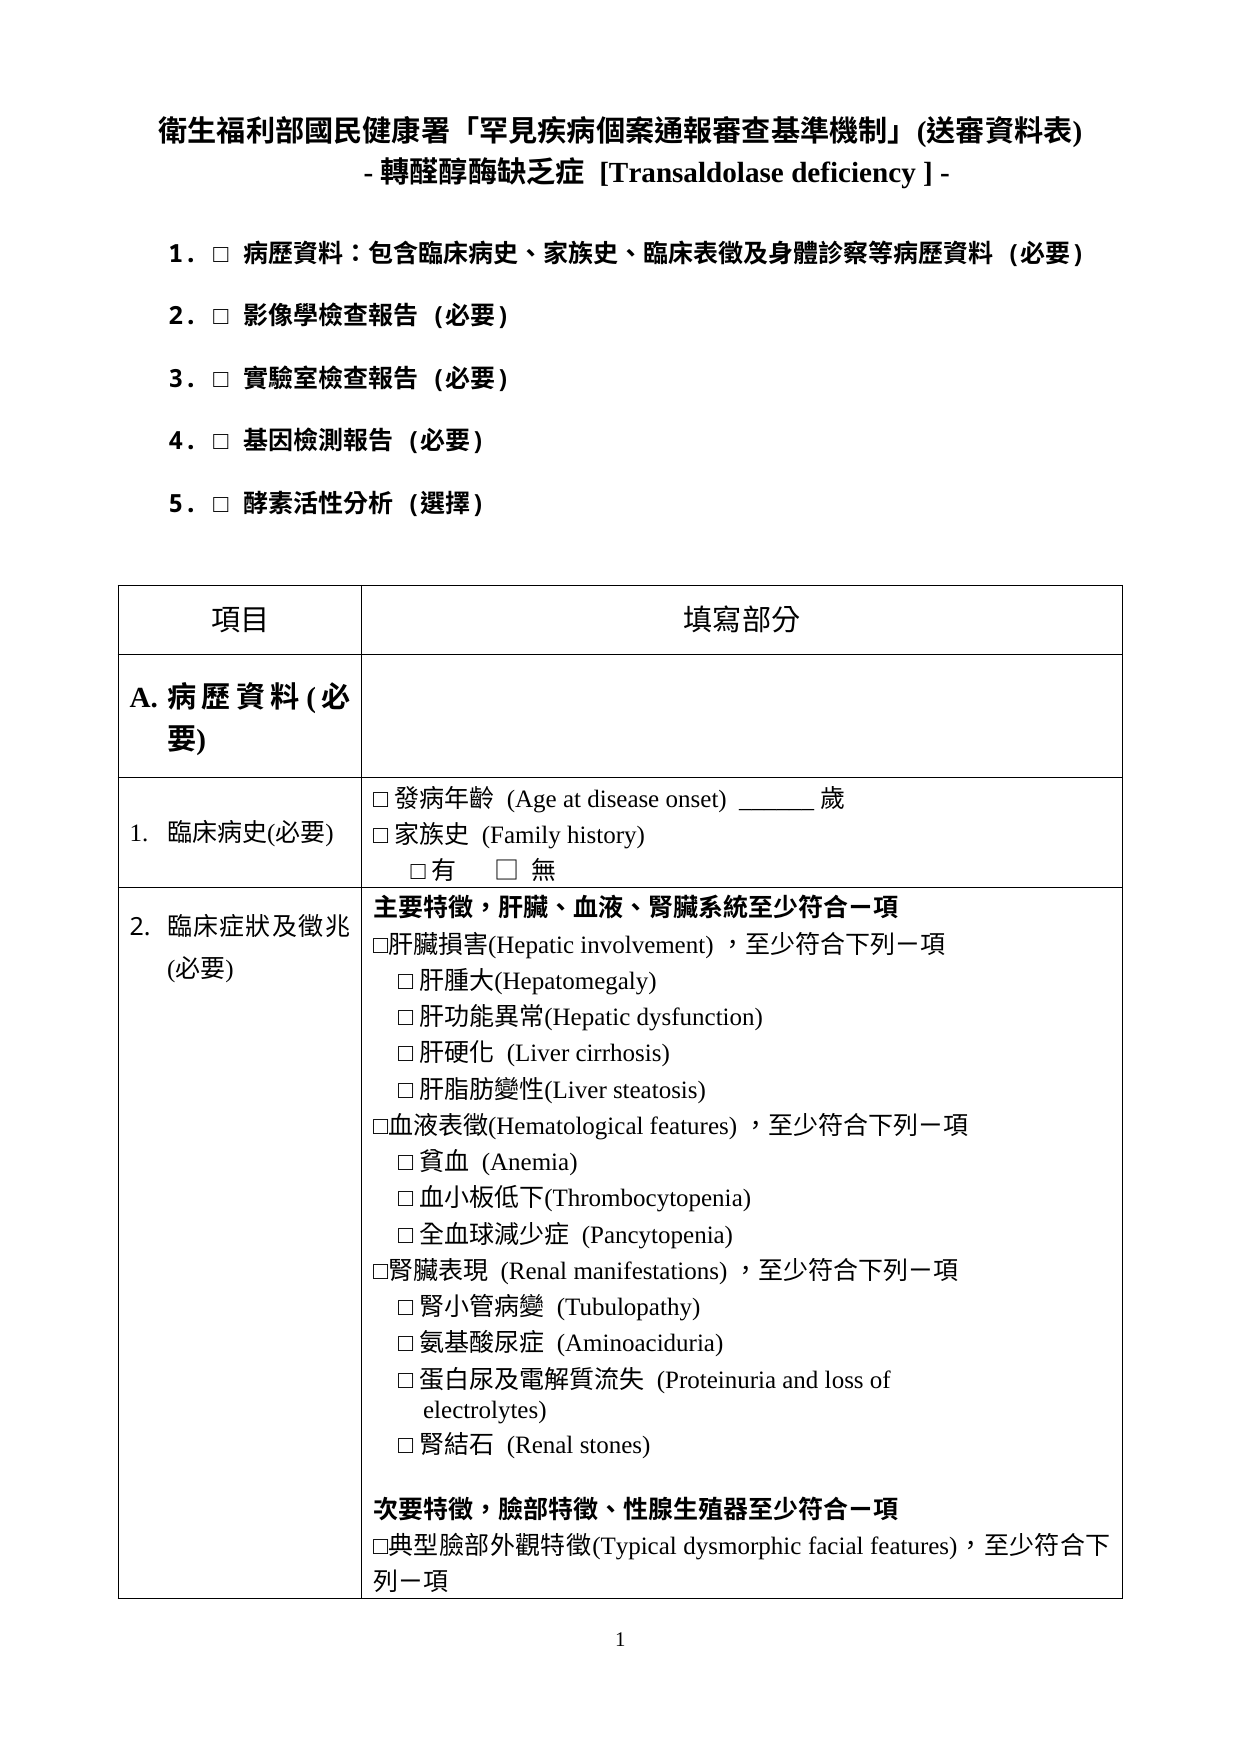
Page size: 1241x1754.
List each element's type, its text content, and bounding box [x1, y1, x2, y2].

text 1. □ 病歷資料：包含臨床病史、家族史、臨床表徵及身體診察等病歷資料 (必要) [168, 210, 1122, 272]
table_header 填寫部分 [362, 586, 1122, 654]
text 4. □ 基因檢測報告 (必要) [168, 397, 1122, 460]
table_header 項目 [119, 586, 361, 654]
table_cell 主要特徵，肝臟、血液、腎臟系統至少符合ㄧ項 □肝臟損害(Hepatic involvement) ，至少符合下列ㄧ項 □ 肝腫大(Hepatomegaly) □ 肝功能異常(Hepatic dysfunction) □ 肝硬化 (Liver cirrhosis) □ 肝脂肪變性(Liver steatosis) □血液表徵(Hematological features) ，至少符合下列ㄧ項 □ 貧血 (Anemia) □ 血小板低下(Thrombocytopenia) □ 全血球減少症 (Pancytopenia) □腎臟表現 (Renal manifestations) ，至少符合下列ㄧ項 □ 腎小管病變 (Tubulopathy) □ 氨基酸尿症 (Aminoaciduria) □ 蛋白尿及電解質流失 (Proteinuria and loss of electrolytes) □ 腎結石 (Renal stones) 次要特徵，臉部特徵、性腺生殖器至少符合ㄧ項 □典型臉部外觀特徵(Typical dysmorphic facial features)，至少符合下列ㄧ項 [362, 888, 1122, 1598]
text 3. □ 實驗室檢查報告 (必要) [168, 335, 1122, 397]
text 衛生福利部國民健康署「罕見疾病個案通報審查基準機制」(送審資料表) - 轉醛醇酶缺乏症 [Transaldolase deficiency ] - [118, 108, 1122, 191]
table_cell □ 發病年齡 (Age at disease onset) ______ 歲 □ 家族史 (Family history) □ 有 □ 無 [362, 778, 1122, 887]
table_cell 病歷資料(必要) [119, 655, 361, 777]
table_cell [362, 655, 1122, 777]
text 5. □ 酵素活性分析 (選擇) [168, 460, 1122, 522]
table_cell 臨床病史(必要) [119, 778, 361, 887]
table_cell 臨床症狀及徵兆 (必要) [119, 888, 361, 1598]
text 2. □ 影像學檢查報告 (必要) [168, 272, 1122, 335]
